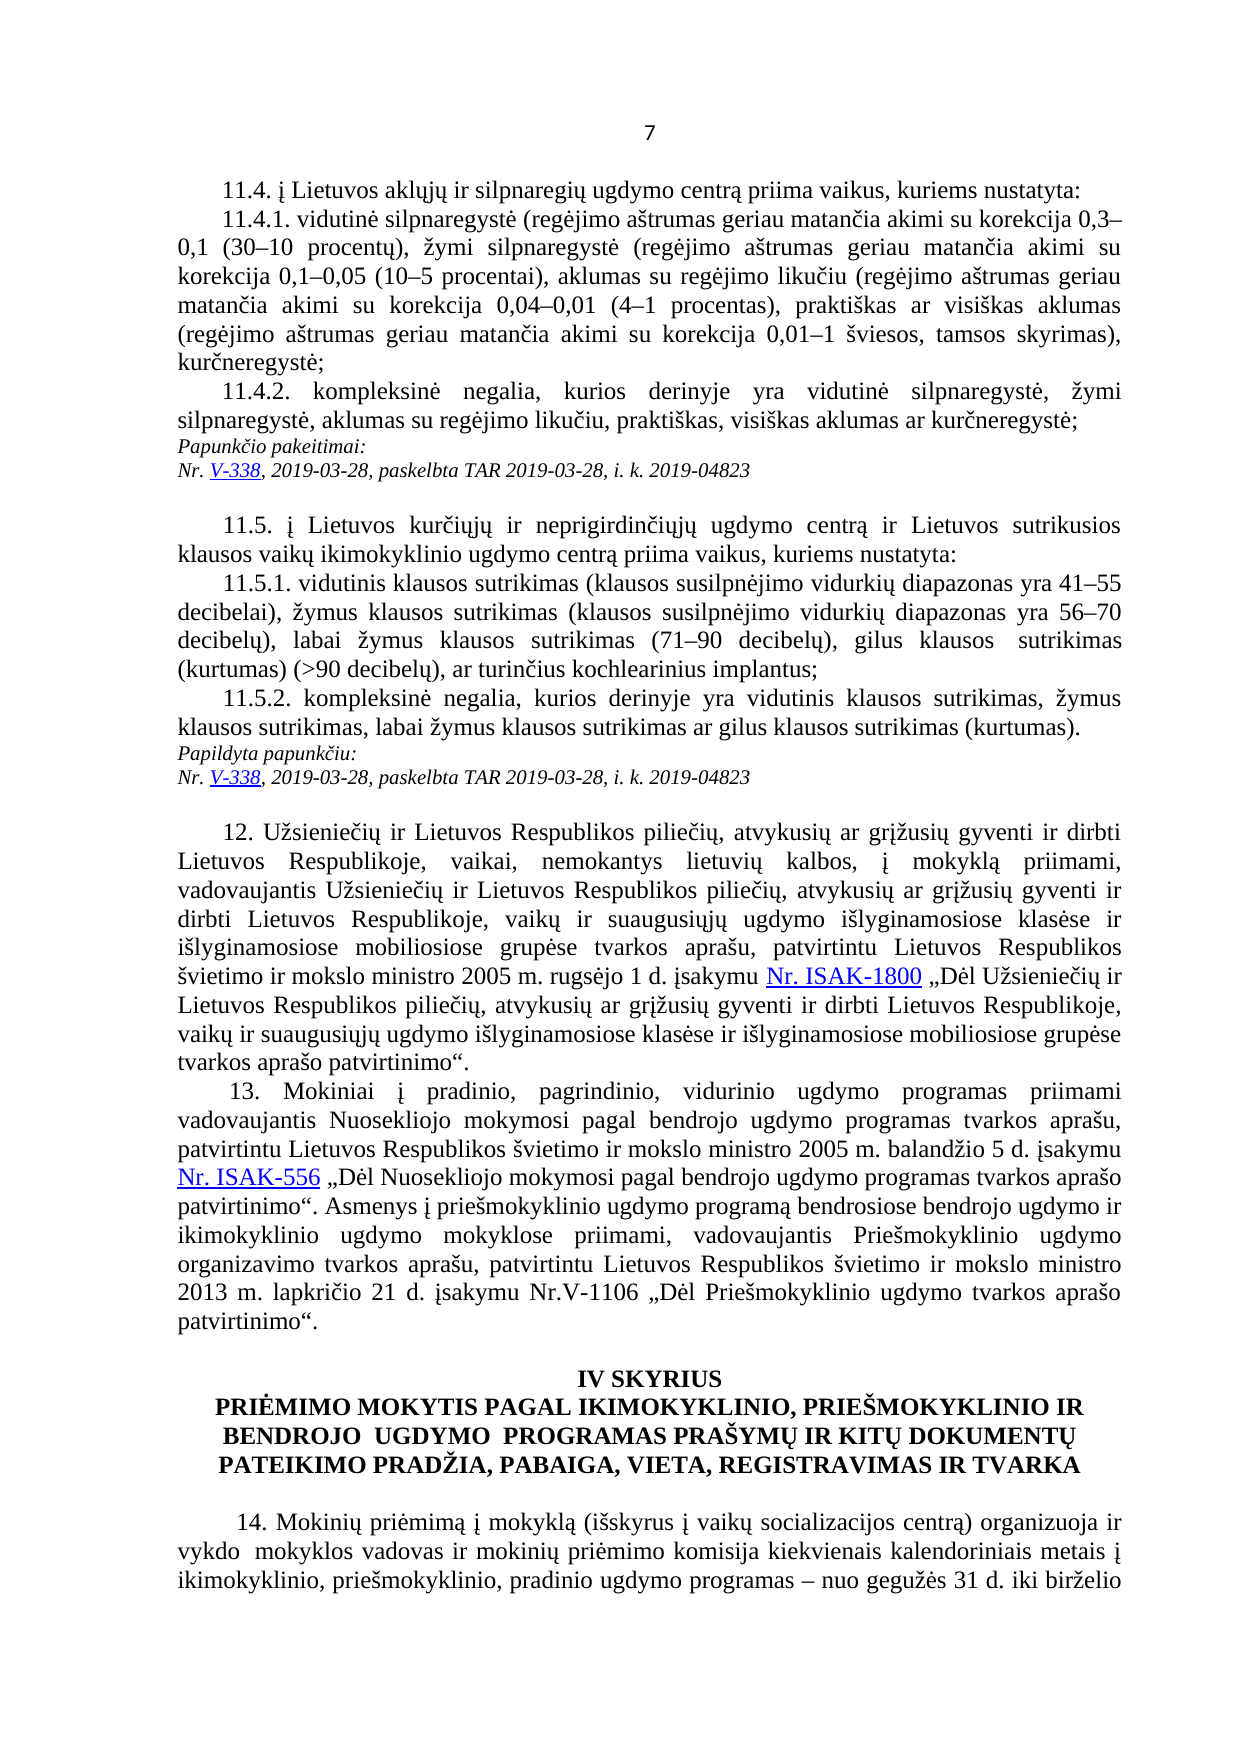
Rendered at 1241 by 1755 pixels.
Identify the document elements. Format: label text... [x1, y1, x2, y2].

text 13. Mokiniai į pradinio, pagrindinio, vidurinio ugdymo programas priimami vadovaujantis Nuosekliojo mokymosi pagal bendrojo ugdymo programas tvarkos aprašu, patvirtintu Lietuvos Respublikos švietimo ir mokslo ministro 2005 m. balandžio 5 d. įsakymu Nr. ISAK-556 „Dėl Nuosekliojo mokymosi pagal bendrojo ugdymo programas tvarkos aprašo patvirtinimo“. Asmenys į priešmokyklinio ugdymo programą bendrosiose bendrojo ugdymo ir ikimokyklinio ugdymo mokyklose priimami, vadovaujantis Priešmokyklinio ugdymo organizavimo tvarkos aprašu, patvirtintu Lietuvos Respublikos švietimo ir mokslo ministro 2013 m. lapkričio 21 d. įsakymu Nr.V-1106 „Dėl Priešmokyklinio ugdymo tvarkos aprašo patvirtinimo“. [177, 1076, 1122, 1335]
text PRIĖMIMO MOKYTIS PAGAL IKIMOKYKLINIO, PRIEŠMOKYKLINIO IR BENDROJO UGDYMO PROGRAMAS PRAŠYMŲ IR KITŲ DOKUMENTŲ PATEIKIMO PRADŽIA, PABAIGA, VIETA, REGISTRAVIMAS IR TVARKA [177, 1392, 1122, 1479]
text 11.5. į Lietuvos kurčiųjų ir neprigirdinčiųjų ugdymo centrą ir Lietuvos sutrikusios klausos vaikų ikimokyklinio ugdymo centrą priima vaikus, kuriems nustatyta: [177, 511, 1122, 568]
text Nr. V-338, 2019-03-28, paskelbta TAR 2019-03-28, i. k. 2019-04823 [177, 458, 1122, 482]
text 12. Užsieniečių ir Lietuvos Respublikos piliečių, atvykusių ar grįžusių gyventi ir dirbti Lietuvos Respublikoje, vaikai, nemokantys lietuvių kalbos, į mokyklą priimami, vadovaujantis Užsieniečių ir Lietuvos Respublikos piliečių, atvykusių ar grįžusių gyventi ir dirbti Lietuvos Respublikoje, vaikų ir suaugusiųjų ugdymo išlyginamosiose klasėse ir išlyginamosiose mobiliosiose grupėse tvarkos aprašu, patvirtintu Lietuvos Respublikos švietimo ir mokslo ministro 2005 m. rugsėjo 1 d. įsakymu Nr. ISAK-1800 „Dėl Užsieniečių ir Lietuvos Respublikos piliečių, atvykusių ar grįžusių gyventi ir dirbti Lietuvos Respublikoje, vaikų ir suaugusiųjų ugdymo išlyginamosiose klasėse ir išlyginamosiose mobiliosiose grupėse tvarkos aprašo patvirtinimo“. [177, 817, 1122, 1076]
text Papunkčio pakeitimai: [177, 434, 1122, 458]
text Nr. V-338, 2019-03-28, paskelbta TAR 2019-03-28, i. k. 2019-04823 [177, 764, 1122, 789]
text IV SKYRIUS [177, 1364, 1122, 1392]
text 11.4.2. kompleksinė negalia, kurios derinyje yra vidutinė silpnaregystė, žymi silpnaregystė, aklumas su regėjimo likučiu, praktiškas, visiškas aklumas ar kurčneregystė; [177, 376, 1122, 434]
text 11.5.1. vidutinis klausos sutrikimas (klausos susilpnėjimo vidurkių diapazonas yra 41–55 decibelai), žymus klausos sutrikimas (klausos susilpnėjimo vidurkių diapazonas yra 56–70 decibelų), labai žymus klausos sutrikimas (71–90 decibelų), gilus klausos sutrikimas (kurtumas) (>90 decibelų), ar turinčius kochlearinius implantus; [177, 568, 1122, 683]
text 11.4.1. vidutinė silpnaregystė (regėjimo aštrumas geriau matančia akimi su korekcija 0,3–0,1 (30–10 procentų), žymi silpnaregystė (regėjimo aštrumas geriau matančia akimi su korekcija 0,1–0,05 (10–5 procentai), aklumas su regėjimo likučiu (regėjimo aštrumas geriau matančia akimi su korekcija 0,04–0,01 (4–1 procentas), praktiškas ar visiškas aklumas (regėjimo aštrumas geriau matančia akimi su korekcija 0,01–1 šviesos, tamsos skyrimas), kurčneregystė; [177, 204, 1122, 376]
text 11.4. į Lietuvos aklųjų ir silpnaregių ugdymo centrą priima vaikus, kuriems nustatyta: [177, 175, 1122, 204]
text 11.5.2. kompleksinė negalia, kurios derinyje yra vidutinis klausos sutrikimas, žymus klausos sutrikimas, labai žymus klausos sutrikimas ar gilus klausos sutrikimas (kurtumas). [177, 683, 1122, 741]
text Papildyta papunkčiu: [177, 741, 1122, 764]
text 14. Mokinių priėmimą į mokyklą (išskyrus į vaikų socializacijos centrą) organizuoja ir vykdo mokyklos vadovas ir mokinių priėmimo komisija kiekvienais kalendoriniais metais į ikimokyklinio, priešmokyklinio, pradinio ugdymo programas – nuo gegužės 31 d. iki birželio [177, 1507, 1122, 1594]
